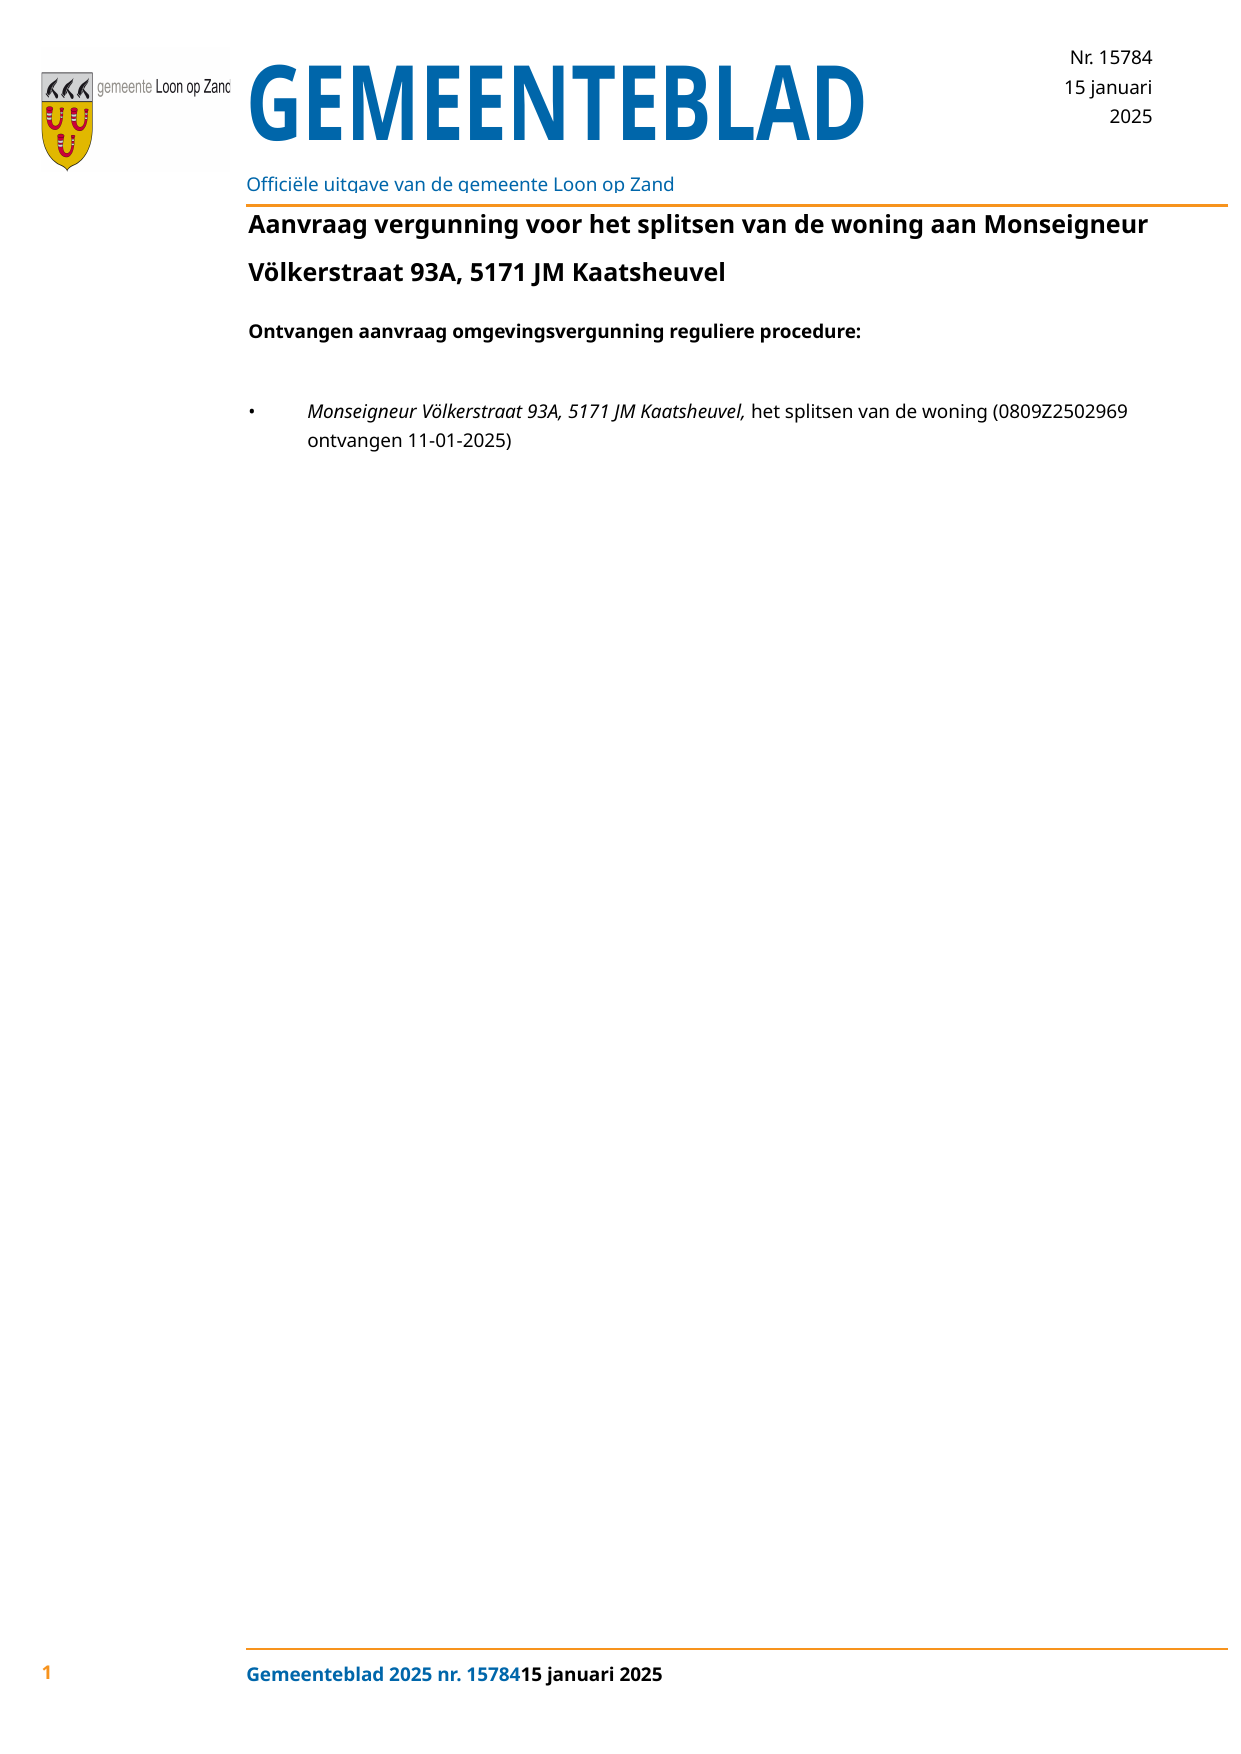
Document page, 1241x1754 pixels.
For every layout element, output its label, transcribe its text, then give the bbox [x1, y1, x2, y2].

text Aanvraag vergunning voor het splitsen van de woning aan Monseigneur Völkerstraat 93A, 5171 JM Kaatsheuvel [248, 207, 1152, 288]
list Monseigneur Völkerstraat 93A, 5171 JM Kaatsheuvel, het splitsen van de woning (0809Z2502969 ontvangen 11-01-2025) [248, 398, 1152, 453]
text Ontvangen aanvraag omgevingsvergunning reguliere procedure: [248, 318, 1152, 344]
picture [41, 47, 231, 172]
